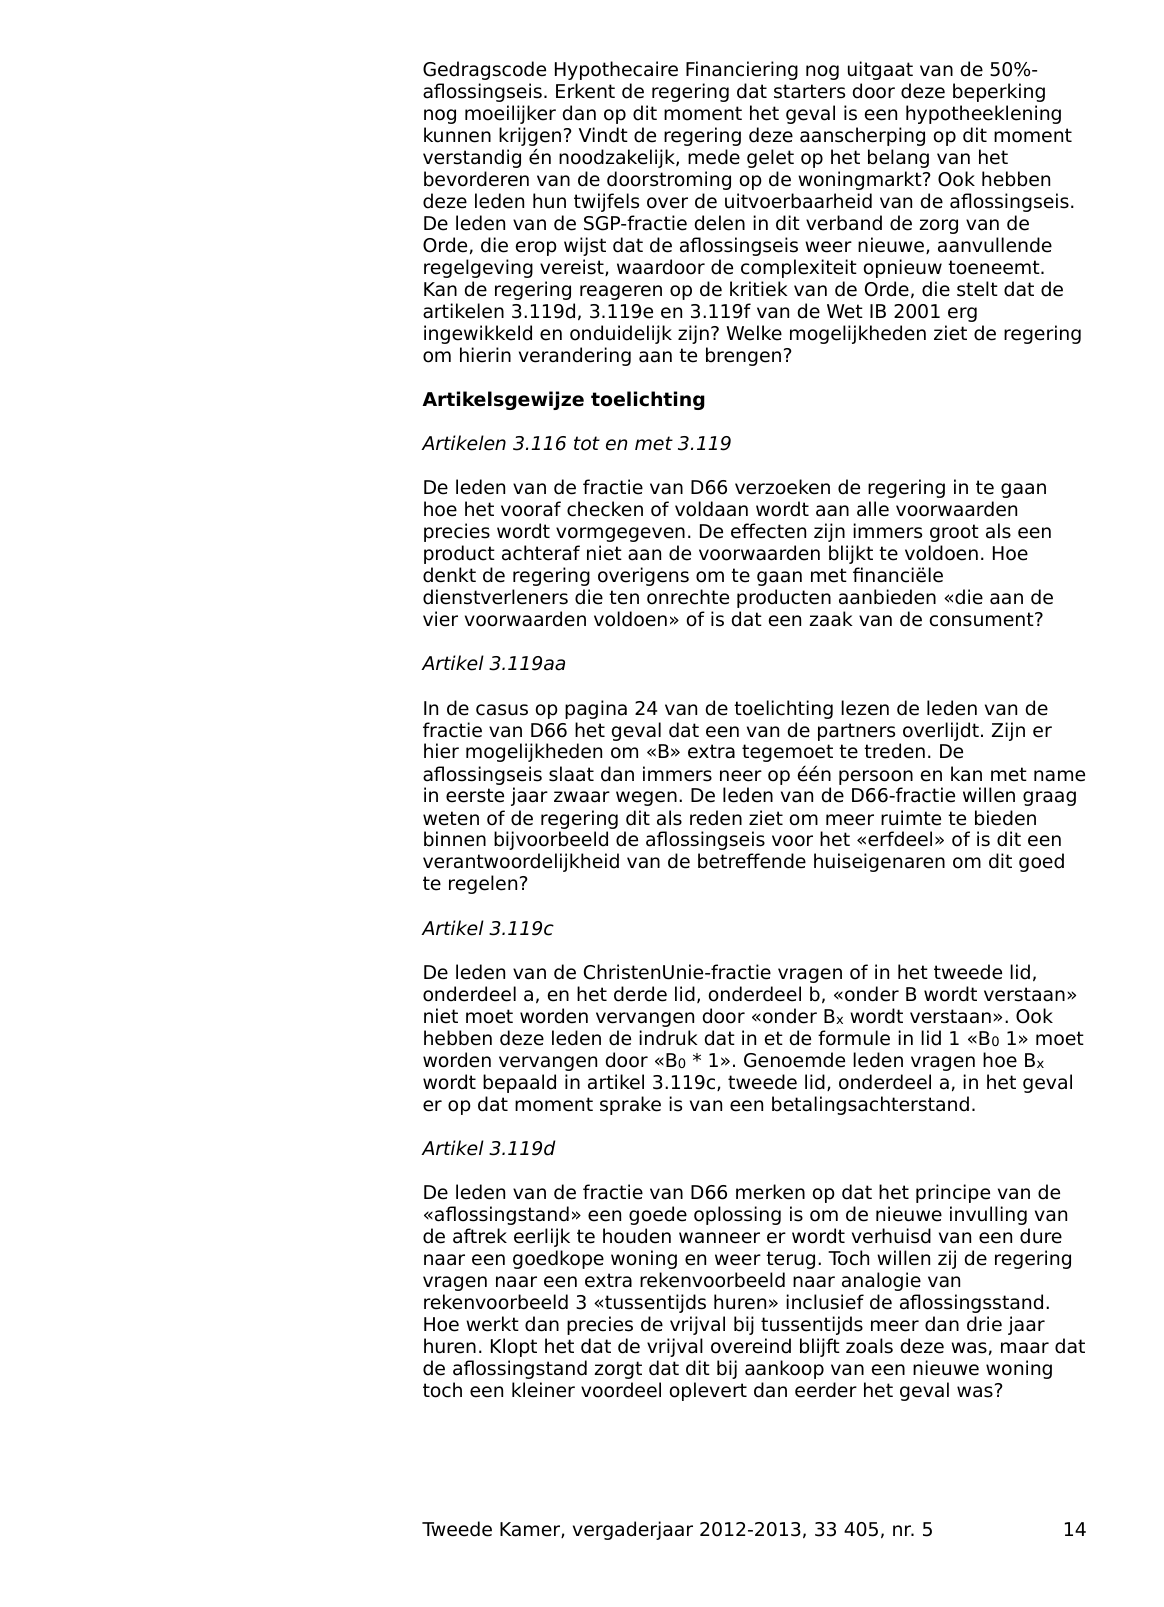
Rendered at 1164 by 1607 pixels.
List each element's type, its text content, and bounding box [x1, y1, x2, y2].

text Gedragscode Hypothecaire Financiering nog uitgaat van de 50%-aflossingseis. Erkent de regering dat starters door deze beperking nog moeilijker dan op dit moment het geval is een hypotheeklening kunnen krijgen? Vindt de regering deze aanscherping op dit moment verstandig én noodzakelijk, mede gelet op het belang van het bevorderen van de doorstroming op de woningmarkt? Ook hebben deze leden hun twijfels over de uitvoerbaarheid van de aflossingseis. De leden van de SGP-fractie delen in dit verband de zorg van de Orde, die erop wijst dat de aflossingseis weer nieuwe, aanvullende regelgeving vereist, waardoor de complexiteit opnieuw toeneemt. Kan de regering reageren op de kritiek van de Orde, die stelt dat de artikelen 3.119d, 3.119e en 3.119f van de Wet IB 2001 erg ingewikkeld en onduidelijk zijn? Welke mogelijkheden ziet de regering om hierin verandering aan te brengen? [422, 59, 1087, 367]
subtitle Artikel 3.119aa [422, 653, 1087, 675]
text De leden van de fractie van D66 verzoeken de regering in te gaan hoe het vooraf checken of voldaan wordt aan alle voorwaarden precies wordt vormgegeven. De effecten zijn immers groot als een product achteraf niet aan de voorwaarden blijkt te voldoen. Hoe denkt de regering overigens om te gaan met financiële dienstverleners die ten onrechte producten aanbieden «die aan de vier voorwaarden voldoen» of is dat een zaak van de consument? [422, 477, 1087, 631]
text De leden van de ChristenUnie-fractie vragen of in het tweede lid, onderdeel a, en het derde lid, onderdeel b, «onder B wordt verstaan» niet moet worden vervangen door «onder Bx wordt verstaan». Ook hebben deze leden de indruk dat in et de formule in lid 1 «B0 1» moet worden vervangen door «B0 * 1». Genoemde leden vragen hoe Bx wordt bepaald in artikel 3.119c, tweede lid, onderdeel a, in het geval er op dat moment sprake is van een betalingsachterstand. [422, 962, 1087, 1116]
subtitle Artikelsgewijze toelichting [422, 389, 1087, 411]
text In de casus op pagina 24 van de toelichting lezen de leden van de fractie van D66 het geval dat een van de partners overlijdt. Zijn er hier mogelijkheden om «B» extra tegemoet te treden. De aflossingseis slaat dan immers neer op één persoon en kan met name in eerste jaar zwaar wegen. De leden van de D66-fractie willen graag weten of de regering dit als reden ziet om meer ruimte te bieden binnen bijvoorbeeld de aflossingseis voor het «erfdeel» of is dit een verantwoordelijkheid van de betreffende huiseigenaren om dit goed te regelen? [422, 697, 1087, 895]
subtitle Artikelen 3.116 tot en met 3.119 [422, 433, 1087, 455]
subtitle Artikel 3.119d [422, 1138, 1087, 1160]
text De leden van de fractie van D66 merken op dat het principe van de «aflossingstand» een goede oplossing is om de nieuwe invulling van de aftrek eerlijk te houden wanneer er wordt verhuisd van een dure naar een goedkope woning en weer terug. Toch willen zij de regering vragen naar een extra rekenvoorbeeld naar analogie van rekenvoorbeeld 3 «tussentijds huren» inclusief de aflossingsstand. Hoe werkt dan precies de vrijval bij tussentijds meer dan drie jaar huren. Klopt het dat de vrijval overeind blijft zoals deze was, maar dat de aflossingstand zorgt dat dit bij aankoop van een nieuwe woning toch een kleiner voordeel oplevert dan eerder het geval was? [422, 1182, 1087, 1402]
subtitle Artikel 3.119c [422, 917, 1087, 939]
